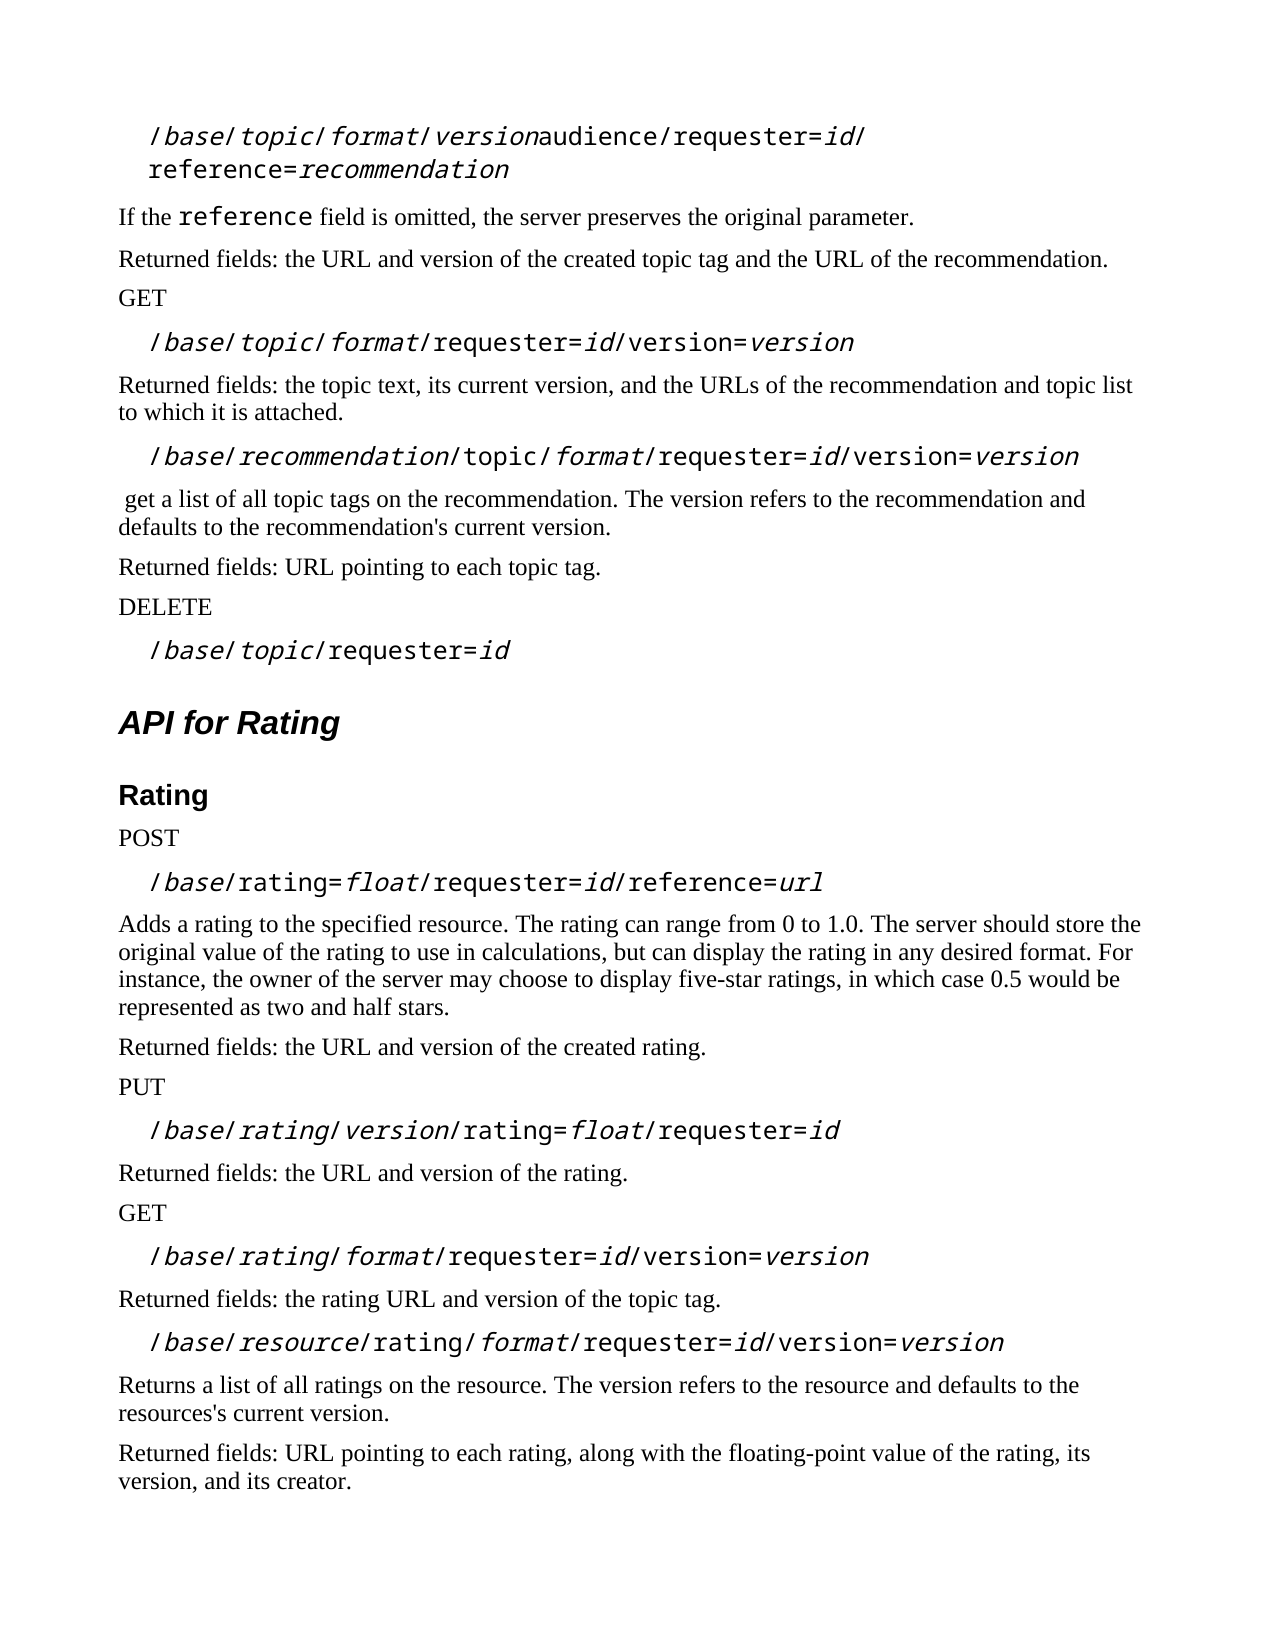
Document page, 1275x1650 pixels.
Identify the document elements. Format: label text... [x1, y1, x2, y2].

text /base/rating/version/rating=float/requester=id [148, 1112, 1157, 1146]
text Returned fields: the topic text, its current version, and the URLs of the recommendation and topic list to which it is attached. [118, 371, 1157, 426]
text Returned fields: the URL and version of the created rating. [118, 1033, 1157, 1061]
text /base/recommendation/topic/format/requester=id/version=version [148, 439, 1157, 473]
text /base/topic/format/requester=id/version=version [148, 324, 1157, 358]
text Returned fields: the URL and version of the rating. [118, 1159, 1157, 1187]
text /base/rating=float/requester=id/reference=url [148, 864, 1157, 898]
subtitle Rating [118, 779, 1157, 812]
text /base/rating/format/requester=id/version=version [148, 1238, 1157, 1272]
text If the reference field is omitted, the server preserves the original parameter. [118, 199, 1157, 233]
text PUT [118, 1073, 1157, 1100]
subtitle API for Rating [118, 704, 1157, 742]
text /base/topic/requester=id [148, 633, 1157, 667]
text Returned fields: URL pointing to each topic tag. [118, 553, 1157, 581]
text GET [118, 284, 1157, 312]
text Returned fields: the rating URL and version of the topic tag. [118, 1285, 1157, 1313]
text Adds a rating to the specified resource. The rating can range from 0 to 1.0. The server should store the original value of the rating to use in calculations, but can display the rating in any desired format. For instance, the owner of the server may choose to display five-star ratings, in which case 0.5 would be represented as two and half stars. [118, 910, 1157, 1021]
text /base/topic/format/versionaudience/requester=id/reference=recommendation [148, 118, 1157, 186]
text POST [118, 824, 1157, 852]
text Returns a list of all ratings on the resource. The version refers to the resource and defaults to the resources's current version. [118, 1372, 1157, 1427]
text /base/resource/rating/format/requester=id/version=version [148, 1325, 1157, 1359]
text get a list of all topic tags on the recommendation. The version refers to the recommendation and defaults to the recommendation's current version. [118, 485, 1157, 541]
text DELETE [118, 593, 1157, 621]
text GET [118, 1199, 1157, 1226]
text Returned fields: the URL and version of the created topic tag and the URL of the recommendation. [118, 245, 1157, 272]
text Returned fields: URL pointing to each rating, along with the floating-point value of the rating, its version, and its creator. [118, 1439, 1157, 1495]
